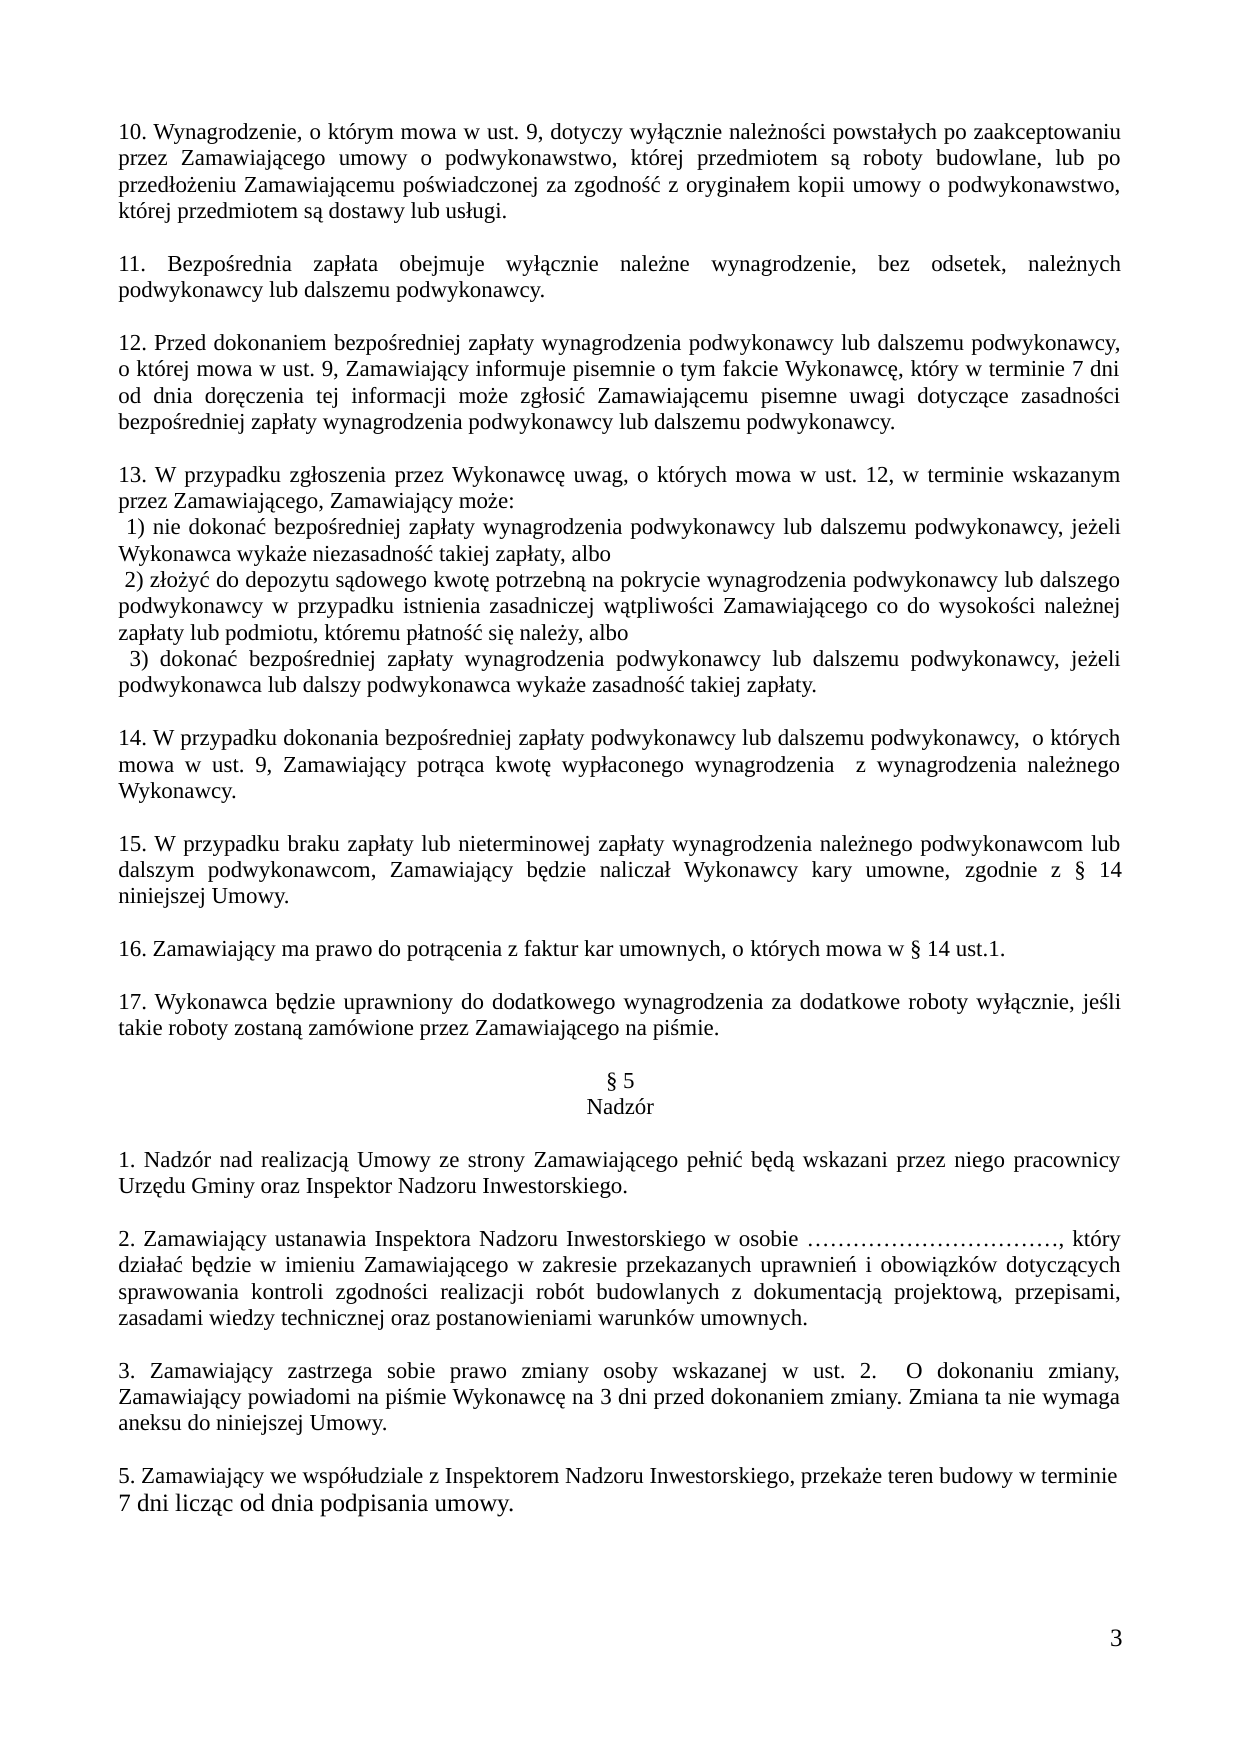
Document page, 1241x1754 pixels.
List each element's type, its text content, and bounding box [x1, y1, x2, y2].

text 13. W przypadku zgłoszenia przez Wykonawcę uwag, o których mowa w ust. 12, w terminie wskazanym przez Zamawiającego, Zamawiający może: [118, 461, 1122, 513]
text 3) dokonać bezpośredniej zapłaty wynagrodzenia podwykonawcy lub dalszemu podwykonawcy, jeżeli podwykonawca lub dalszy podwykonawca wykaże zasadność takiej zapłaty. [118, 645, 1122, 698]
text 5. Zamawiający we współudziale z Inspektorem Nadzoru Inwestorskiego, przekaże teren budowy w terminie [118, 1462, 1122, 1488]
text 3. Zamawiający zastrzega sobie prawo zmiany osoby wskazanej w ust. 2. O dokonaniu zmiany, Zamawiający powiadomi na piśmie Wykonawcę na 3 dni przed dokonaniem zmiany. Zmiana ta nie wymaga aneksu do niniejszej Umowy. [118, 1357, 1122, 1436]
text 17. Wykonawca będzie uprawniony do dodatkowego wynagrodzenia za dodatkowe roboty wyłącznie, jeśli takie roboty zostaną zamówione przez Zamawiającego na piśmie. [118, 988, 1122, 1041]
text 10. Wynagrodzenie, o którym mowa w ust. 9, dotyczy wyłącznie należności powstałych po zaakceptowaniu przez Zamawiającego umowy o podwykonawstwo, której przedmiotem są roboty budowlane, lub po przedłożeniu Zamawiającemu poświadczonej za zgodność z oryginałem kopii umowy o podwykonawstwo, której przedmiotem są dostawy lub usługi. [118, 118, 1122, 223]
text 1. Nadzór nad realizacją Umowy ze strony Zamawiającego pełnić będą wskazani przez niego pracownicy Urzędu Gminy oraz Inspektor Nadzoru Inwestorskiego. [118, 1146, 1122, 1199]
text Nadzór [118, 1093, 1122, 1119]
text 15. W przypadku braku zapłaty lub nieterminowej zapłaty wynagrodzenia należnego podwykonawcom lub dalszym podwykonawcom, Zamawiający będzie naliczał Wykonawcy kary umowne, zgodnie z § 14 niniejszej Umowy. [118, 830, 1122, 909]
text 14. W przypadku dokonania bezpośredniej zapłaty podwykonawcy lub dalszemu podwykonawcy, o których mowa w ust. 9, Zamawiający potrąca kwotę wypłaconego wynagrodzenia z wynagrodzenia należnego Wykonawcy. [118, 724, 1122, 803]
text 16. Zamawiający ma prawo do potrącenia z faktur kar umownych, o których mowa w § 14 ust.1. [118, 935, 1122, 961]
text 2) złożyć do depozytu sądowego kwotę potrzebną na pokrycie wynagrodzenia podwykonawcy lub dalszego podwykonawcy w przypadku istnienia zasadniczej wątpliwości Zamawiającego co do wysokości należnej zapłaty lub podmiotu, któremu płatność się należy, albo [118, 566, 1122, 645]
text 2. Zamawiający ustanawia Inspektora Nadzoru Inwestorskiego w osobie ……………………………, który działać będzie w imieniu Zamawiającego w zakresie przekazanych uprawnień i obowiązków dotyczących sprawowania kontroli zgodności realizacji robót budowlanych z dokumentacją projektową, przepisami, zasadami wiedzy technicznej oraz postanowieniami warunków umownych. [118, 1225, 1122, 1330]
text 1) nie dokonać bezpośredniej zapłaty wynagrodzenia podwykonawcy lub dalszemu podwykonawcy, jeżeli Wykonawca wykaże niezasadność takiej zapłaty, albo [118, 513, 1122, 566]
text 12. Przed dokonaniem bezpośredniej zapłaty wynagrodzenia podwykonawcy lub dalszemu podwykonawcy, o której mowa w ust. 9, Zamawiający informuje pisemnie o tym fakcie Wykonawcę, który w terminie 7 dni od dnia doręczenia tej informacji może zgłosić Zamawiającemu pisemne uwagi dotyczące zasadności bezpośredniej zapłaty wynagrodzenia podwykonawcy lub dalszemu podwykonawcy. [118, 329, 1122, 434]
text 7 dni licząc od dnia podpisania umowy. [118, 1488, 1122, 1517]
text 11. Bezpośrednia zapłata obejmuje wyłącznie należne wynagrodzenie, bez odsetek, należnych podwykonawcy lub dalszemu podwykonawcy. [118, 250, 1122, 303]
text § 5 [118, 1067, 1122, 1093]
